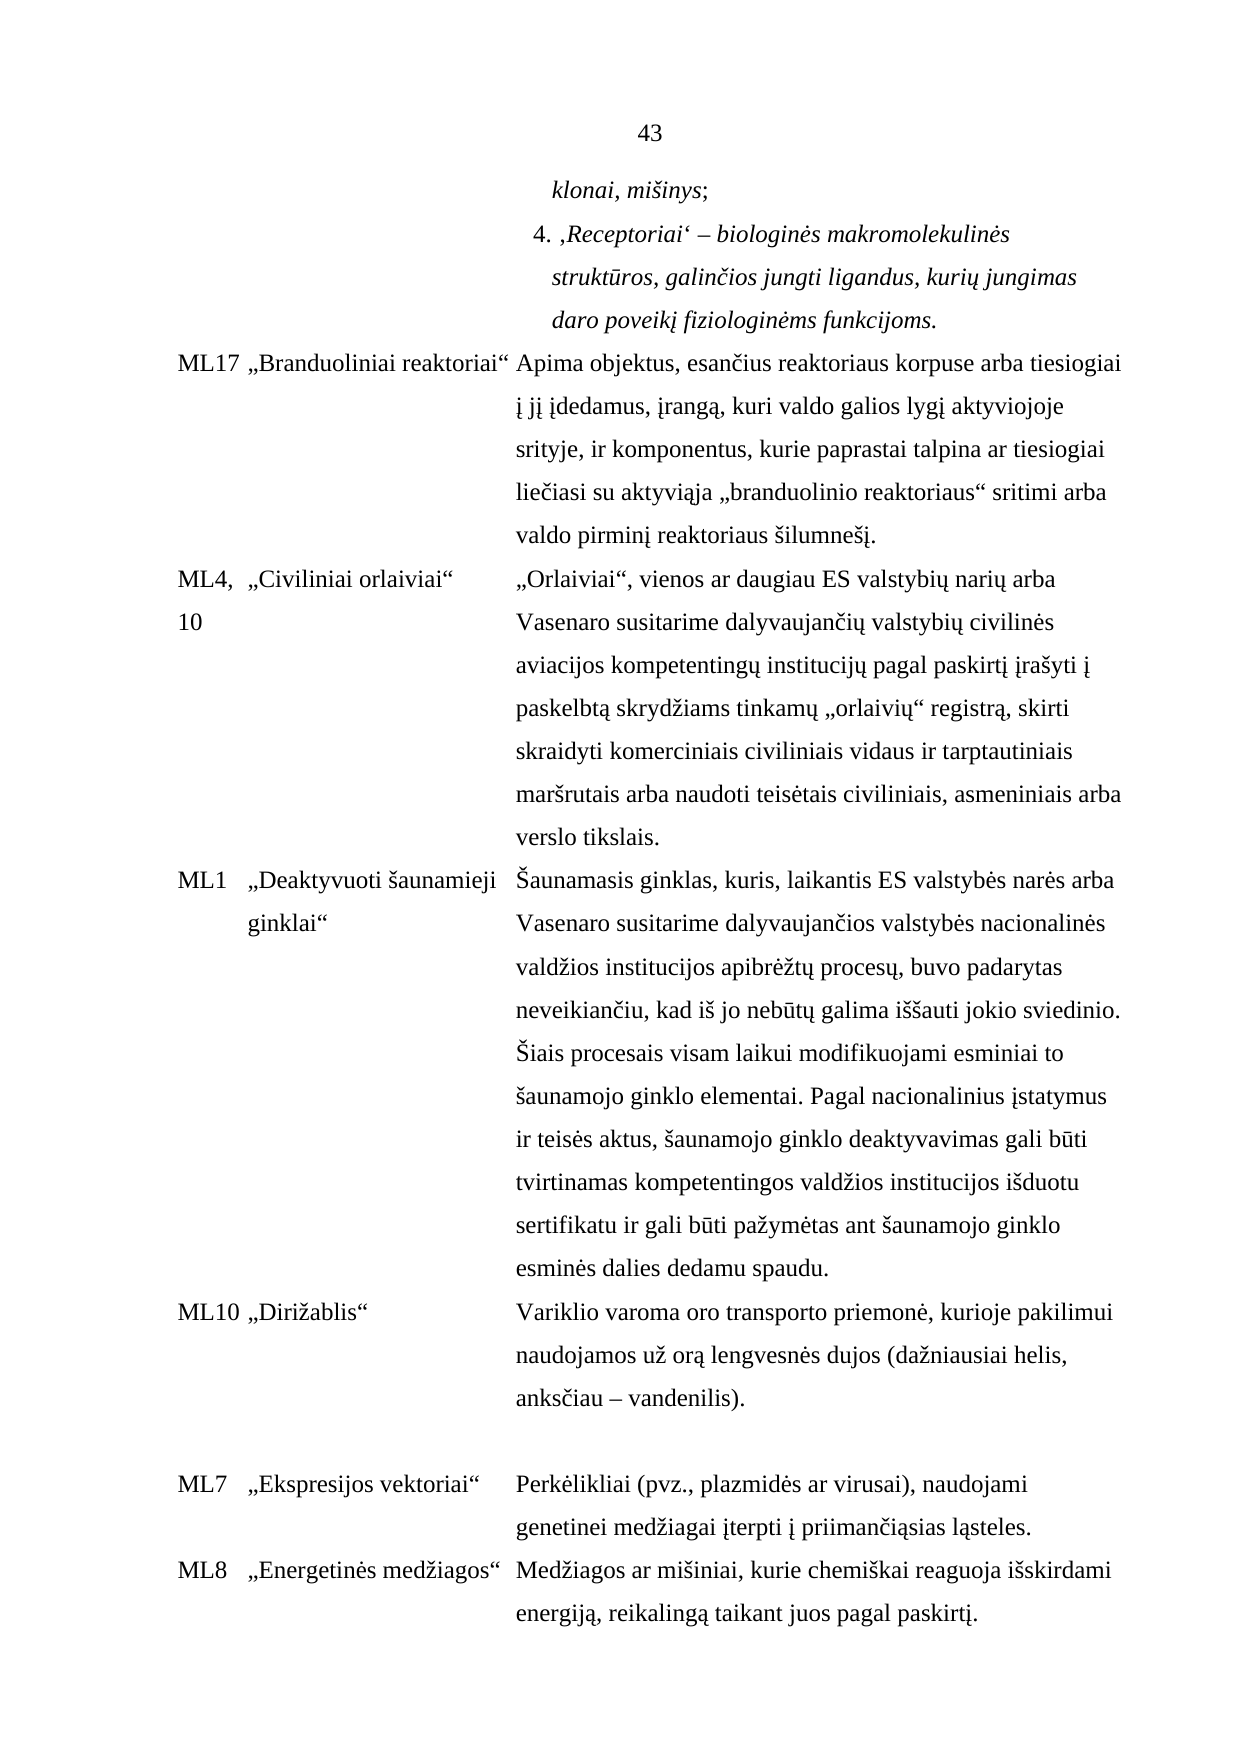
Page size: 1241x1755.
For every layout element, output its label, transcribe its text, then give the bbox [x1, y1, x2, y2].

table_cell [247, 176, 516, 348]
table_header 4. [533, 219, 552, 348]
table_header [516, 176, 533, 348]
table_cell ML10 ML7 [177, 1297, 247, 1555]
table_cell Apima objektus, esančius reaktoriaus korpuse arba tiesiogiai į jį įdedamus, įrangą, kuri valdo galios lygį aktyviojoje srityje, ir komponentus, kurie paprastai talpina ar tiesiogiai liečiasi su aktyviąja „branduolinio reaktoriaus“ sritimi arba valdo pirminį reaktoriaus šilumnešį. [516, 348, 1122, 564]
table_cell „Orlaiviai“, vienos ar daugiau ES valstybių narių arba Vasenaro susitarime dalyvaujančių valstybių civilinės aviacijos kompetentingų institucijų pagal paskirtį įrašyti į paskelbtą skrydžiams tinkamų „orlaivių“ registrą, skirti skraidyti komerciniais civiliniais vidaus ir tarptautiniais maršrutais arba naudoti teisėtais civiliniais, asmeniniais arba verslo tikslais. [516, 564, 1122, 865]
table_cell Variklio varoma oro transporto priemonė, kurioje pakilimui naudojamos už orą lengvesnės dujos (dažniausiai helis, anksčiau – vandenilis). Perkėlikliai (pvz., plazmidės ar virusai), naudojami genetinei medžiagai įterpti į priimančiąsias ląsteles. [516, 1297, 1122, 1555]
table_header ‚Receptoriai‘ – biologinės makromolekulinės struktūros, galinčios jungti ligandus, kurių jungimas daro poveikį fiziologinėms funkcijoms. [552, 219, 1122, 348]
table_cell „Branduoliniai reaktoriai“ [247, 348, 516, 564]
table_cell ML17 [177, 348, 247, 564]
table_cell „Civiliniai orlaiviai“ [247, 564, 516, 865]
table_cell ML4, 10 [177, 564, 247, 865]
table_cell „Energetinės medžiagos“ [247, 1555, 516, 1627]
table_cell „Dirižablis“ „Ekspresijos vektoriai“ [247, 1297, 516, 1555]
table_cell Medžiagos ar mišiniai, kurie chemiškai reaguoja išskirdami energiją, reikalingą taikant juos pagal paskirtį. [516, 1555, 1122, 1627]
table_cell „Deaktyvuoti šaunamieji ginklai“ [247, 865, 516, 1297]
table_cell Šaunamasis ginklas, kuris, laikantis ES valstybės narės arba Vasenaro susitarime dalyvaujančios valstybės nacionalinės valdžios institucijos apibrėžtų procesų, buvo padarytas neveikiančiu, kad iš jo nebūtų galima iššauti jokio sviedinio. Šiais procesais visam laikui modifikuojami esminiai to šaunamojo ginklo elementai. Pagal nacionalinius įstatymus ir teisės aktus, šaunamojo ginklo deaktyvavimas gali būti tvirtinamas kompetentingos valdžios institucijos išduotu sertifikatu ir gali būti pažymėtas ant šaunamojo ginklo esminės dalies dedamu spaudu. [516, 865, 1122, 1297]
table_cell ML8 [177, 1555, 247, 1627]
table_cell [177, 176, 247, 348]
table_header klonai, mišinys; [552, 176, 1122, 219]
table_header [533, 176, 552, 219]
table_cell ML1 [177, 865, 247, 1297]
